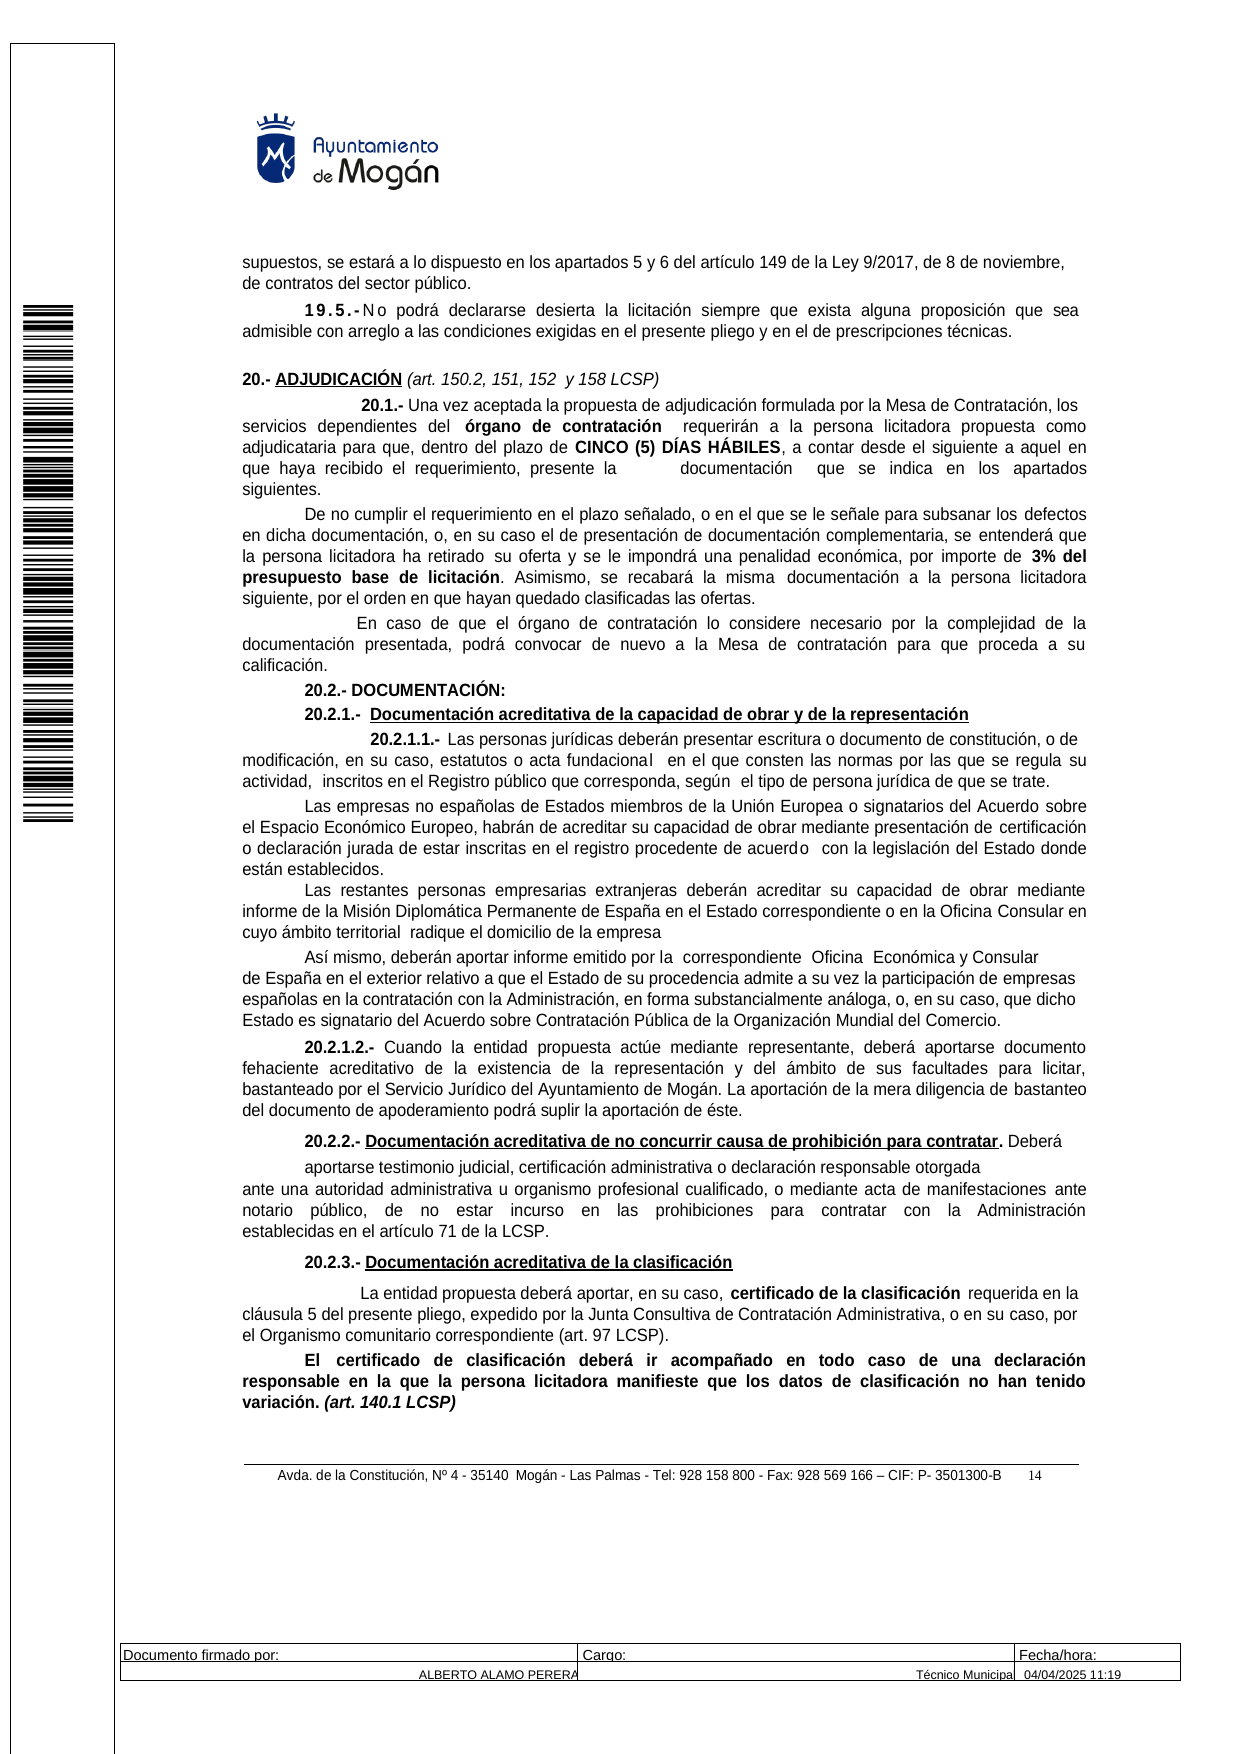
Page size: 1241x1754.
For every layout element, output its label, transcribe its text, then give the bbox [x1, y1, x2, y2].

text 20.2.1.1.- Las personas jurídicas deberán presentar escritura o documento de constitución, o de [296, 729, 1078, 749]
text supuestos, se estará a lo dispuesto en los apartados 5 y 6 del artículo 149 de la Ley 9/2017, de 8 de noviembre, de contratos del sector público. [242, 251, 1086, 293]
text cláusula 5 del presente pliego, expedido por la Junta Consultiva de Contratación Administrativa, o en su caso, por el Organismo comunitario correspondiente (art. 97 LCSP). [242, 1303, 1087, 1345]
text 20.2.3.- Documentación acreditativa de la clasificación [242, 1252, 1188, 1272]
table_header Documento firmado por: [121, 1644, 577, 1661]
text De no cumplir el requerimiento en el plazo señalado, o en el que se le señale para subsanar los defectos en dicha documentación, o, en su caso el de presentación de documentación complementaria, se entenderá que la persona licitadora ha retirado su oferta y se le impondrá una penalidad económica, por importe de 3% del presupuesto base de licitación. Asimismo, se recabará la misma documentación a la persona licitadora siguiente, por el orden en que hayan quedado clasificadas las ofertas. [242, 504, 1087, 609]
text Las empresas no españolas de Estados miembros de la Unión Europea o signatarios del Acuerdo sobre el Espacio Económico Europeo, habrán de acreditar su capacidad de obrar mediante presentación de certificación o declaración jurada de estar inscritas en el registro procedente de acuerdo con la legislación del Estado donde están establecidos. [242, 795, 1087, 879]
text 20.2.1.- Documentación acreditativa de la capacidad de obrar y de la representación [304, 704, 1188, 725]
picture [245, 96, 452, 205]
table_cell Técnico Municipal [578, 1662, 1014, 1680]
text El certificado de clasificación deberá ir acompañado en todo caso de una declaración responsable en la que la persona licitadora manifieste que los datos de clasificación no han tenido variación. (art. 140.1 LCSP) [242, 1349, 1087, 1412]
text 20.1.- Una vez aceptada la propuesta de adjudicación formulada por la Mesa de Contratación, los [296, 395, 1078, 416]
text ante una autoridad administrativa u organismo profesional cualificado, o mediante acta de manifestaciones ante notario público, de no estar incurso en las prohibiciones para contratar con la Administración establecidas en el artículo 71 de la LCSP. [242, 1178, 1087, 1242]
text servicios dependientes del órgano de contratación requerirán a la persona licitadora propuesta como adjudicataria para que, dentro del plazo de CINCO (5) DÍAS HÁBILES, a contar desde el siguiente a aquel en que haya recibido el requerimiento, presente la documentación que se indica en los apartados siguientes. [242, 416, 1087, 500]
text 19.5.-No podrá declararse desierta la licitación siempre que exista alguna proposición que sea admisible con arreglo a las condiciones exigidas en el presente pliego y en el de prescripciones técnicas. [242, 299, 1086, 341]
text 20.2.2.- Documentación acreditativa de no concurrir causa de prohibición para contratar. Deberá aportarse testimonio judicial, certificación administrativa o declaración responsable otorgada [304, 1126, 1087, 1178]
text Las restantes personas empresarias extranjeras deberán acreditar su capacidad de obrar mediante informe de la Misión Diplomática Permanente de España en el Estado correspondiente o en la Oficina Consular en cuyo ámbito territorial radique el domicilio de la empresa [242, 879, 1087, 943]
text Así mismo, deberán aportar informe emitido por la correspondiente Oficina Económica y Consular de España en el exterior relativo a que el Estado de su procedencia admite a su vez la participación de empresas españolas en la contratación con la Administración, en forma substancialmente análoga, o, en su caso, que dicho Estado es signatario del Acuerdo sobre Contratación Pública de la Organización Mundial del Comercio. [242, 946, 1087, 1031]
text Avda. de la Constitución, Nº 4 - 35140 Mogán - Las Palmas - Tel: 928 158 800 - Fax: 928 569 166 – CIF: P- 3501300-B 14 [277, 1467, 1188, 1484]
picture [21, 303, 75, 825]
text modificación, en su caso, estatutos o acta fundacional en el que consten las normas por las que se regula su actividad, inscritos en el Registro público que corresponda, según el tipo de persona jurídica de que se trate. [242, 749, 1087, 792]
text 20.2.1.2.- Cuando la entidad propuesta actúe mediante representante, deberá aportarse documento fehaciente acreditativo de la existencia de la representación y del ámbito de sus facultades para licitar, bastanteado por el Servicio Jurídico del Ayuntamiento de Mogán. La aportación de la mera diligencia de bastanteo del documento de apoderamiento podrá suplir la aportación de éste. [242, 1036, 1087, 1121]
text En caso de que el órgano de contratación lo considere necesario por la complejidad de la documentación presentada, podrá convocar de nuevo a la Mesa de contratación para que proceda a su calificación. [242, 613, 1087, 676]
text 20.- ADJUDICACIÓN (art. 150.2, 151, 152 y 158 LCSP) [242, 369, 1188, 389]
text 20.2.- DOCUMENTACIÓN: [304, 680, 1188, 700]
table_header Cargo: [578, 1644, 1014, 1661]
table_cell 04/04/2025 11:19 [1015, 1662, 1180, 1680]
table_header Fecha/hora: [1015, 1644, 1180, 1661]
text La entidad propuesta deberá aportar, en su caso, certificado de la clasificación requerida en la [296, 1283, 1078, 1303]
table_cell ALBERTO ALAMO PERERA [121, 1662, 577, 1680]
